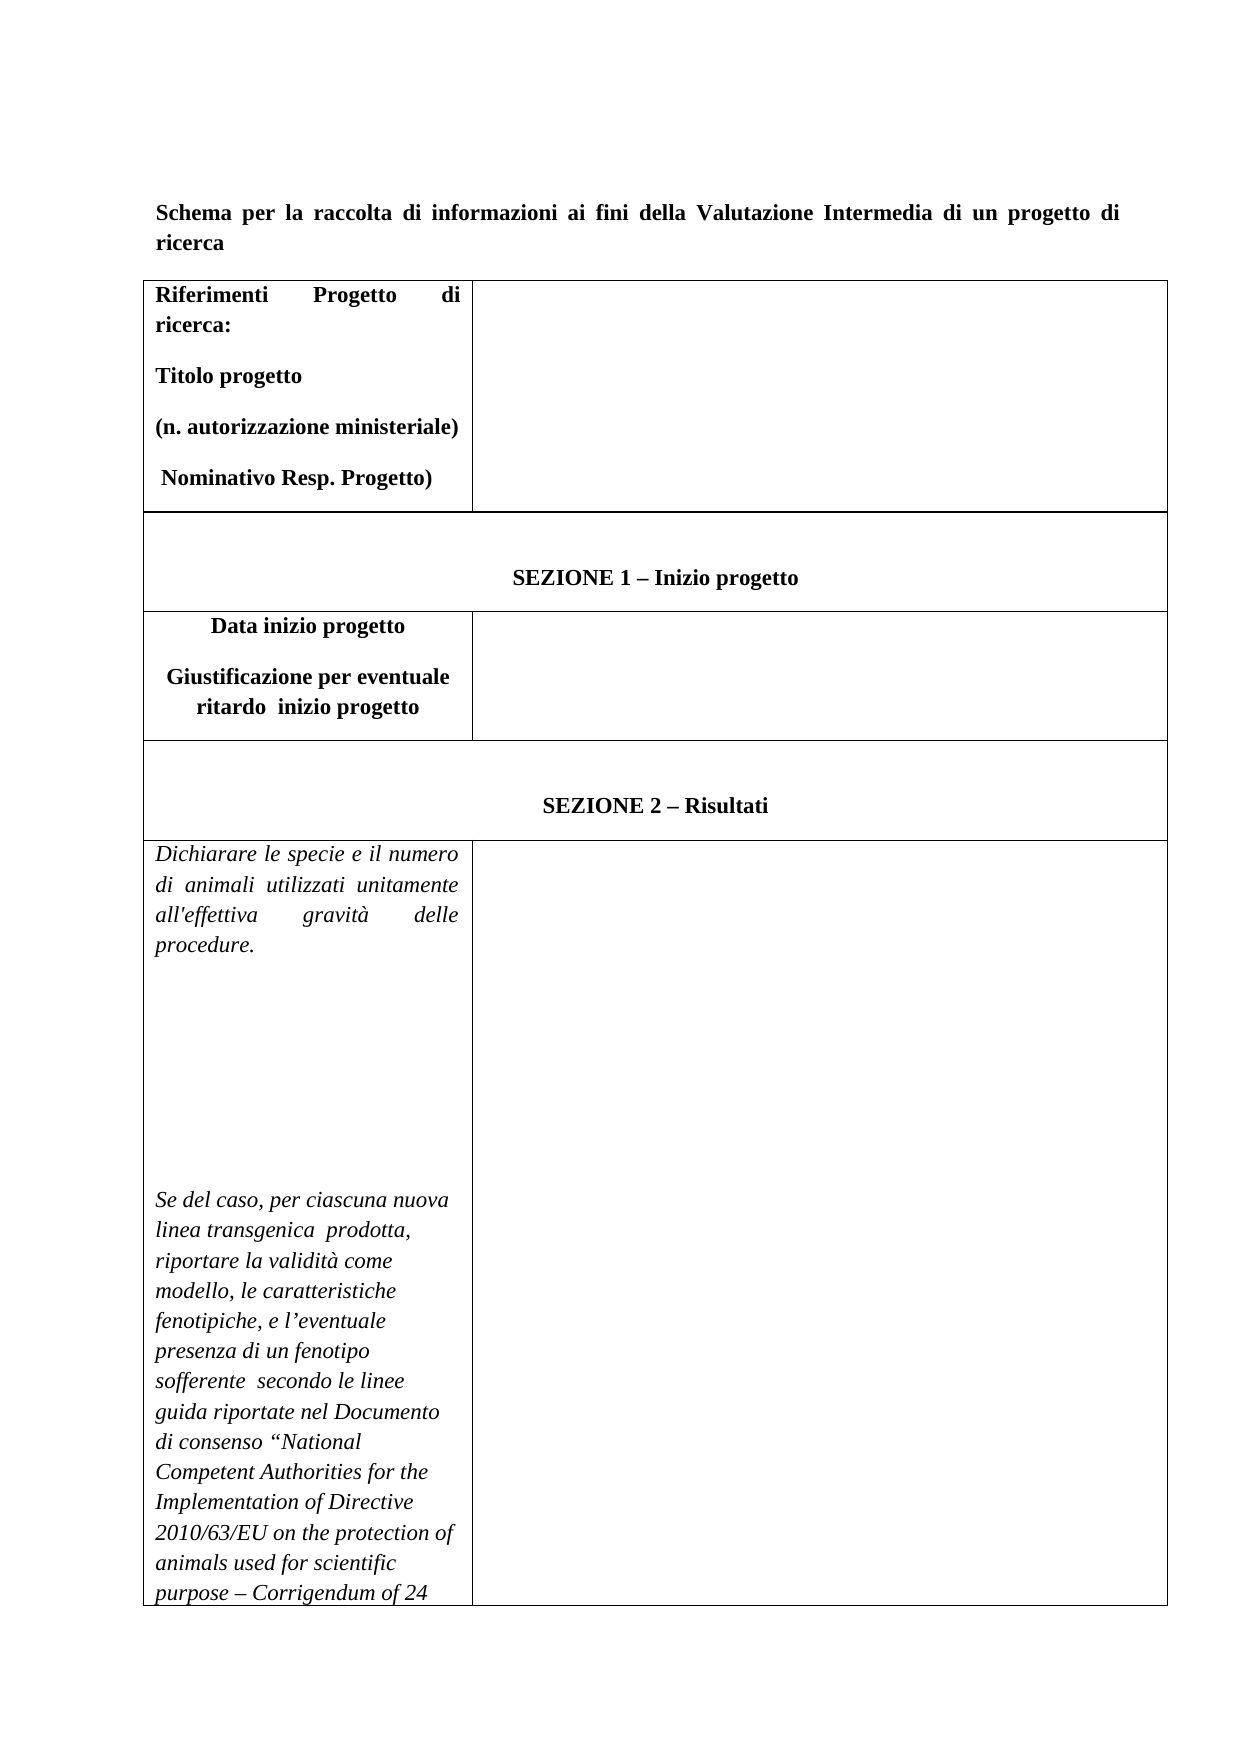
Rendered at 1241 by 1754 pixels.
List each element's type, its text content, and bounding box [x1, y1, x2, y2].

table_cell Dichiarare le specie e il numero di animali utilizzati unitamente all'effettiva gravità delle procedure. Se del caso, per ciascuna nuova linea transgenica prodotta, riportare la validità come modello, le caratteristiche fenotipiche, e l’eventuale presenza di un fenotipo sofferente secondo le linee guida riportate nel Documento di consenso “National Competent Authorities for the Implementation of Directive 2010/63/EU on the protection of animals used for scientific purpose – Corrigendum of 24 [144, 841, 472, 1605]
table_cell [473, 612, 1167, 740]
table_cell SEZIONE 1 – Inizio progetto [144, 513, 1167, 611]
table_header [473, 281, 1167, 511]
table_cell [473, 841, 1167, 1605]
table_cell SEZIONE 2 – Risultati [144, 741, 1167, 839]
table_header Riferimenti Progetto di ricerca: Titolo progetto (n. autorizzazione ministeriale) Nominativo Resp. Progetto) [144, 281, 472, 511]
text Schema per la raccolta di informazioni ai fini della Valutazione Intermedia di un progetto di ricerca [156, 199, 1122, 255]
table_cell Data inizio progetto Giustificazione per eventuale ritardo inizio progetto [144, 612, 472, 740]
